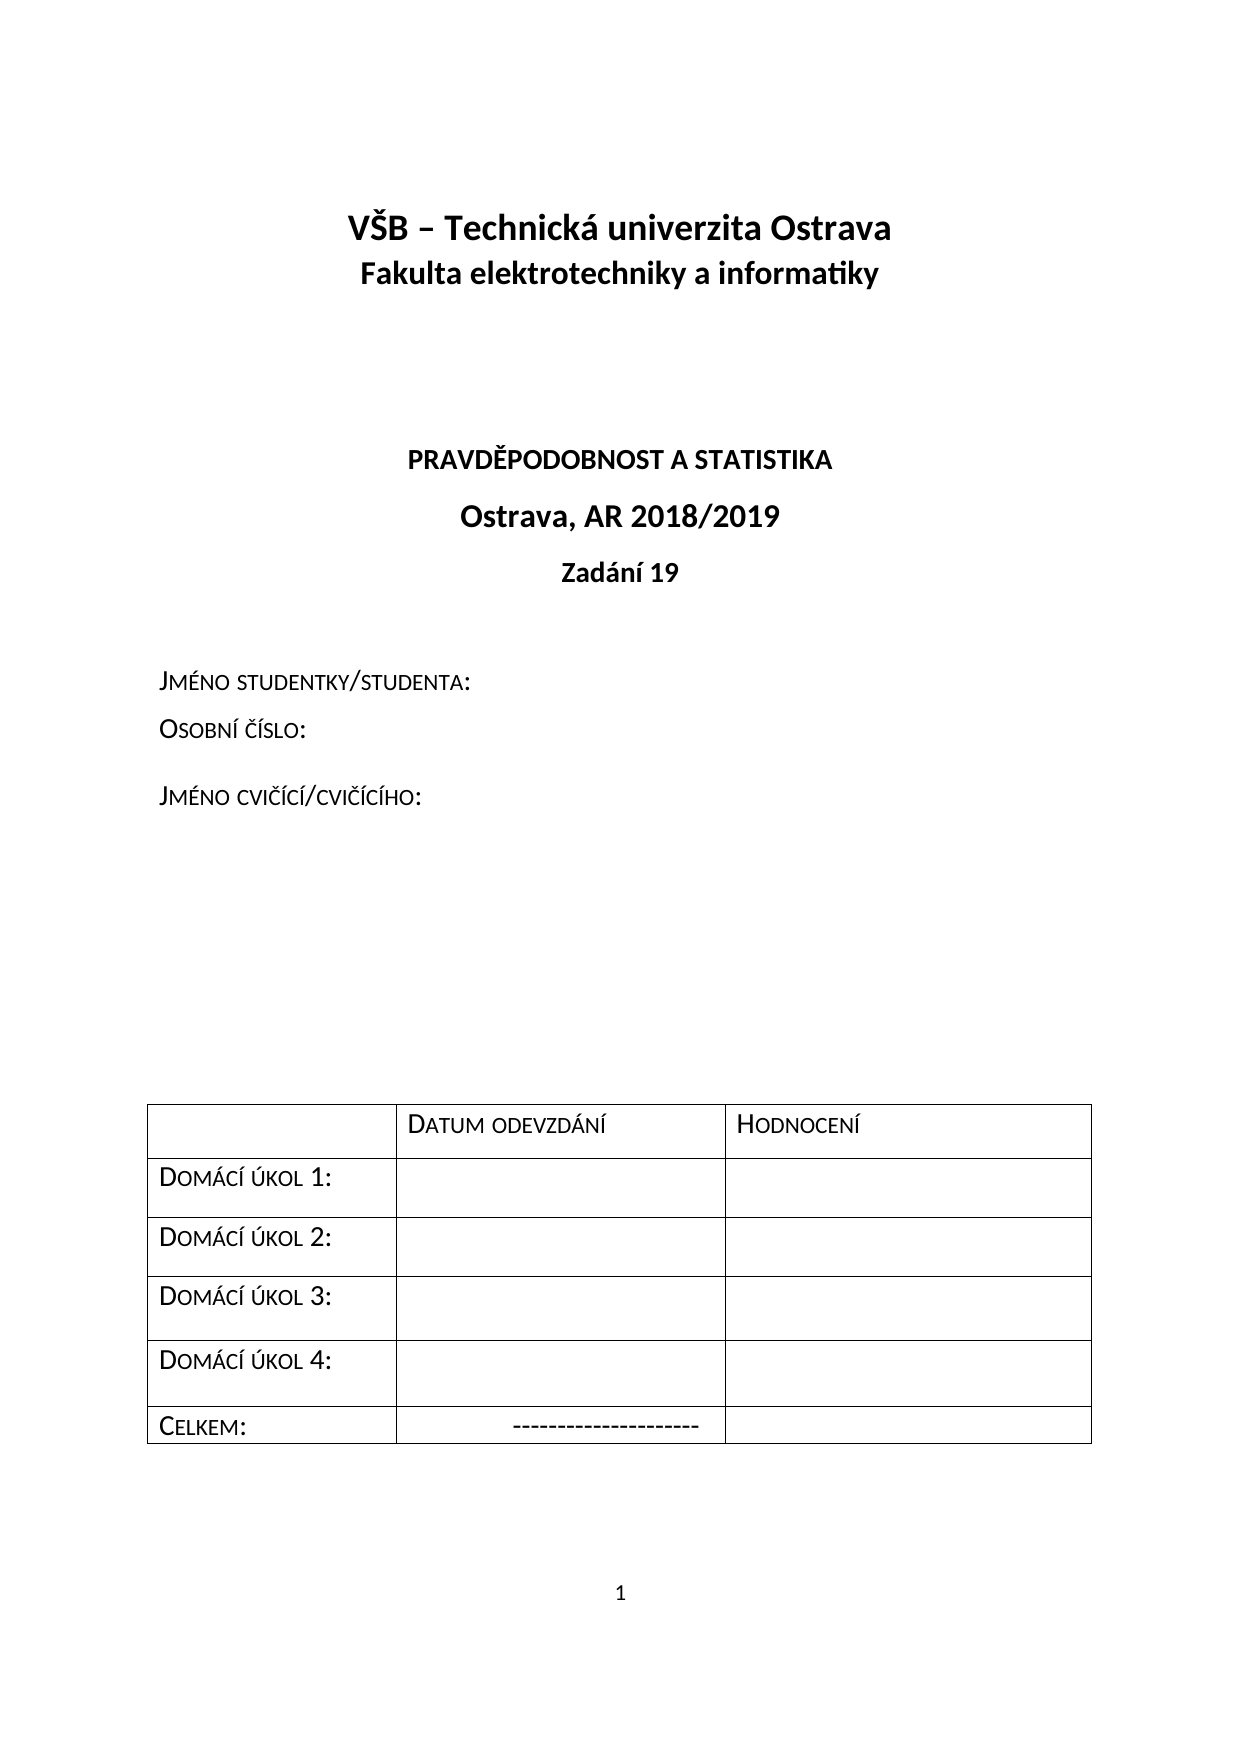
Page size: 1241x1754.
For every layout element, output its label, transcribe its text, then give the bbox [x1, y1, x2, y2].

table_header Jméno studentky/studenta: [148, 663, 516, 711]
table_cell [516, 777, 1092, 843]
table_cell [516, 711, 1092, 777]
table_cell Domácí úkol 3: [148, 1277, 396, 1340]
table_cell --------------------- [397, 1407, 725, 1443]
text PRAVDĚPODOBNOST A STATISTIKA [148, 441, 1093, 476]
table_cell Domácí úkol 1: [148, 1159, 396, 1217]
table_cell [397, 1277, 725, 1340]
table_cell [726, 1218, 1091, 1276]
table_cell [726, 1407, 1091, 1443]
table_cell [397, 1159, 725, 1217]
table_cell [726, 1341, 1091, 1406]
table_cell [726, 1277, 1091, 1340]
text VŠB – Technická univerzita Ostrava [148, 204, 1093, 249]
table_header Datum odevzdání [397, 1105, 725, 1157]
table_header Hodnocení [726, 1105, 1091, 1157]
table_cell Domácí úkol 2: [148, 1218, 396, 1276]
table_cell [397, 1218, 725, 1276]
text Fakulta elektrotechniky a informatiky [148, 252, 1093, 293]
table_header [516, 663, 1092, 711]
table_cell [397, 1341, 725, 1406]
text Zadání 19 [148, 554, 1093, 590]
table_cell [726, 1159, 1091, 1217]
table_cell Domácí úkol 4: [148, 1341, 396, 1406]
table_cell Osobní číslo: [148, 711, 516, 777]
table_cell Celkem: [148, 1407, 396, 1443]
table_cell Jméno cvičící/cvičícího: [148, 777, 516, 843]
table_header [148, 1105, 396, 1157]
text Ostrava, AR 2018/2019 [148, 495, 1093, 536]
